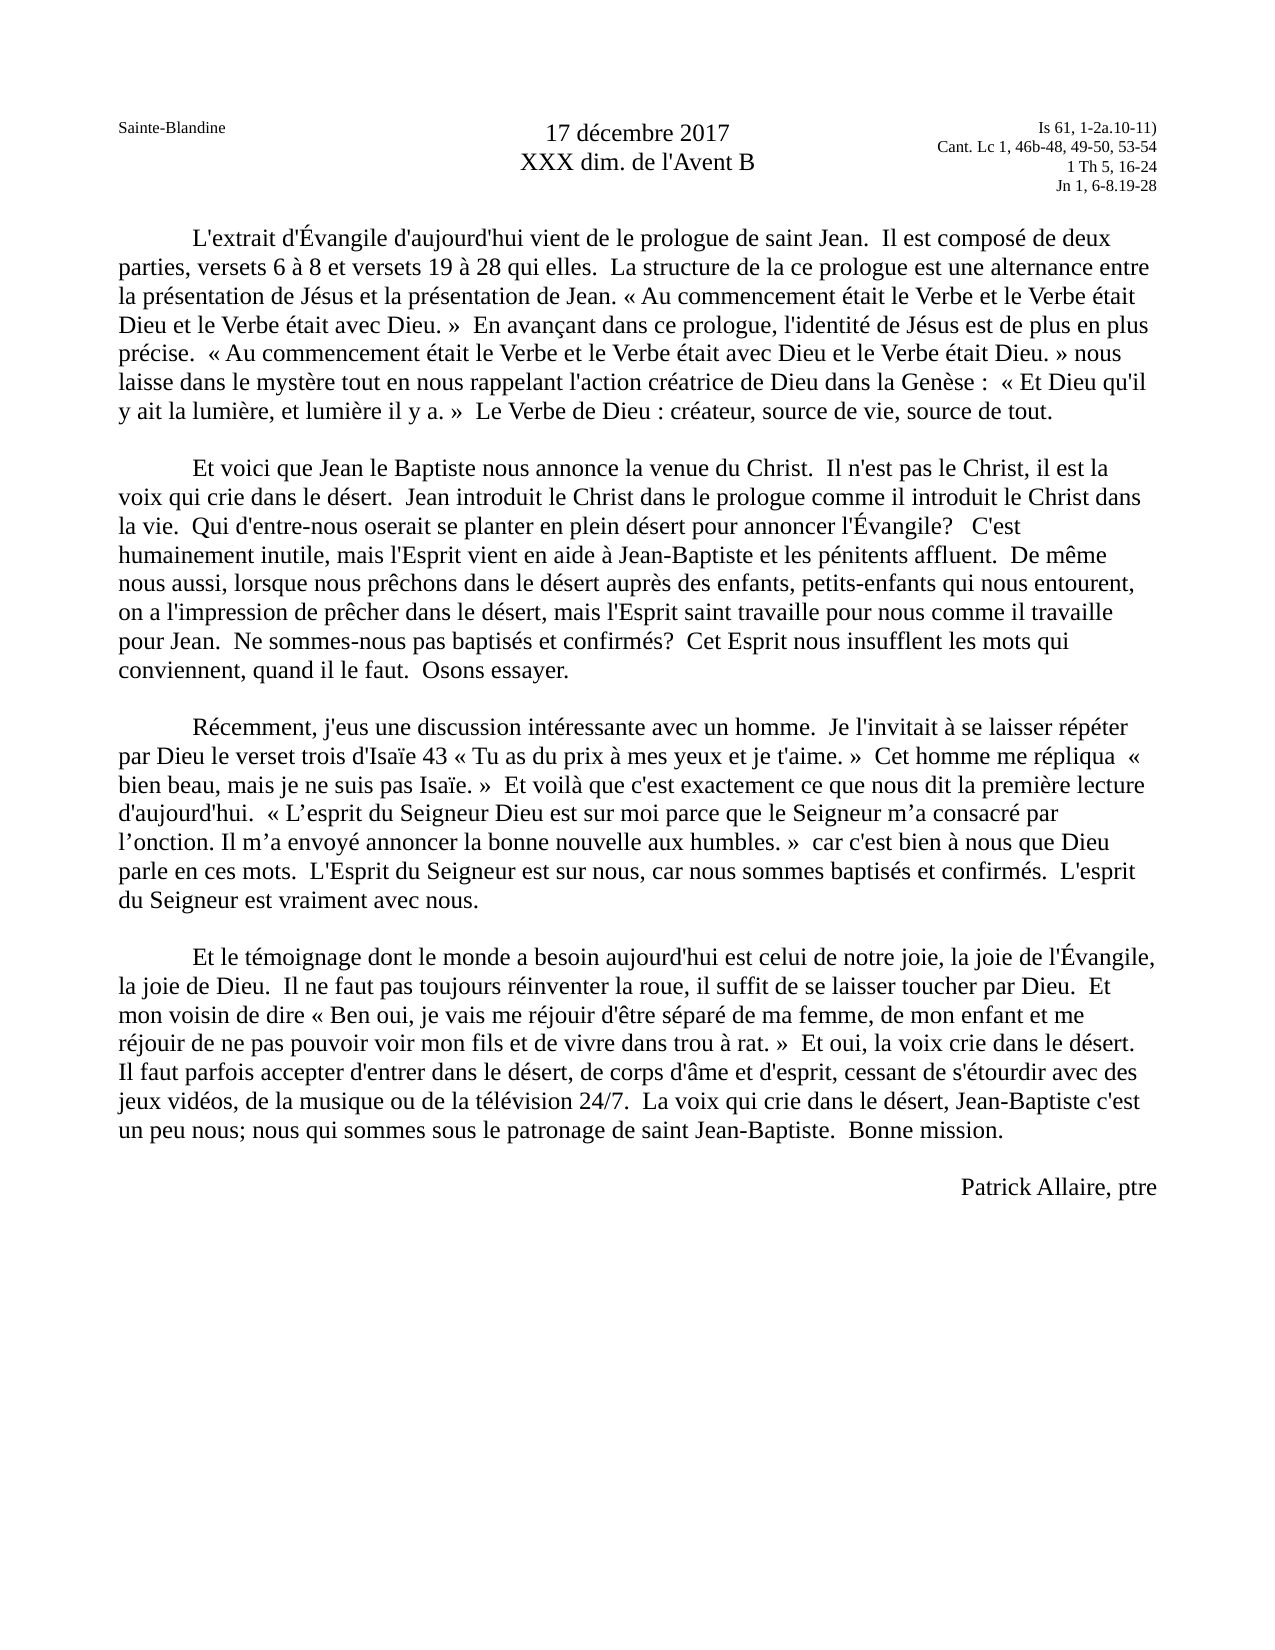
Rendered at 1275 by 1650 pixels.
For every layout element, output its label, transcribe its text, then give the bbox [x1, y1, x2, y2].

table_header Sainte-Blandine [118, 118, 464, 195]
text Et voici que Jean le Baptiste nous annonce la venue du Christ. Il n'est pas le Christ, il est la voix qui crie dans le désert. Jean introduit le Christ dans le prologue comme il introduit le Christ dans la vie. Qui d'entre-nous oserait se planter en plein désert pour annoncer l'Évangile? C'est humainement inutile, mais l'Esprit vient en aide à Jean-Baptiste et les pénitents affluent. De même nous aussi, lorsque nous prêchons dans le désert auprès des enfants, petits-enfants qui nous entourent, on a l'impression de prêcher dans le désert, mais l'Esprit saint travaille pour nous comme il travaille pour Jean. Ne sommes-nous pas baptisés et confirmés? Cet Esprit nous insufflent les mots qui conviennent, quand il le faut. Osons essayer. [118, 453, 1157, 683]
text Récemment, j'eus une discussion intéressante avec un homme. Je l'invitait à se laisser répéter par Dieu le verset trois d'Isaïe 43 « Tu as du prix à mes yeux et je t'aime. » Cet homme me répliqua « bien beau, mais je ne suis pas Isaïe. » Et voilà que c'est exactement ce que nous dit la première lecture d'aujourd'hui. « L’esprit du Seigneur Dieu est sur moi parce que le Seigneur m’a consacré par l’onction. Il m’a envoyé annoncer la bonne nouvelle aux humbles. » car c'est bien à nous que Dieu parle en ces mots. L'Esprit du Seigneur est sur nous, car nous sommes baptisés et confirmés. L'esprit du Seigneur est vraiment avec nous. [118, 712, 1157, 913]
table_header 17 décembre 2017 XXX dim. de l'Avent B [464, 118, 811, 195]
table_header Is 61, 1-2a.10-11) Cant. Lc 1, 46b-48, 49-50, 53-54 1 Th 5, 16-24 Jn 1, 6-8.19-28 [811, 118, 1157, 195]
text Et le témoignage dont le monde a besoin aujourd'hui est celui de notre joie, la joie de l'Évangile, la joie de Dieu. Il ne faut pas toujours réinventer la roue, il suffit de se laisser toucher par Dieu. Et mon voisin de dire « Ben oui, je vais me réjouir d'être séparé de ma femme, de mon enfant et me réjouir de ne pas pouvoir voir mon fils et de vivre dans trou à rat. » Et oui, la voix crie dans le désert. Il faut parfois accepter d'entrer dans le désert, de corps d'âme et d'esprit, cessant de s'étourdir avec des jeux vidéos, de la musique ou de la télévision 24/7. La voix qui crie dans le désert, Jean-Baptiste c'est un peu nous; nous qui sommes sous le patronage de saint Jean-Baptiste. Bonne mission. [118, 942, 1157, 1143]
text Patrick Allaire, ptre [118, 1172, 1157, 1201]
text L'extrait d'Évangile d'aujourd'hui vient de le prologue de saint Jean. Il est composé de deux parties, versets 6 à 8 et versets 19 à 28 qui elles. La structure de la ce prologue est une alternance entre la présentation de Jésus et la présentation de Jean. « Au commencement était le Verbe et le Verbe était Dieu et le Verbe était avec Dieu. » En avançant dans ce prologue, l'identité de Jésus est de plus en plus précise. « Au commencement était le Verbe et le Verbe était avec Dieu et le Verbe était Dieu. » nous laisse dans le mystère tout en nous rappelant l'action créatrice de Dieu dans la Genèse : « Et Dieu qu'il y ait la lumière, et lumière il y a. » Le Verbe de Dieu : créateur, source de vie, source de tout. [118, 223, 1157, 425]
